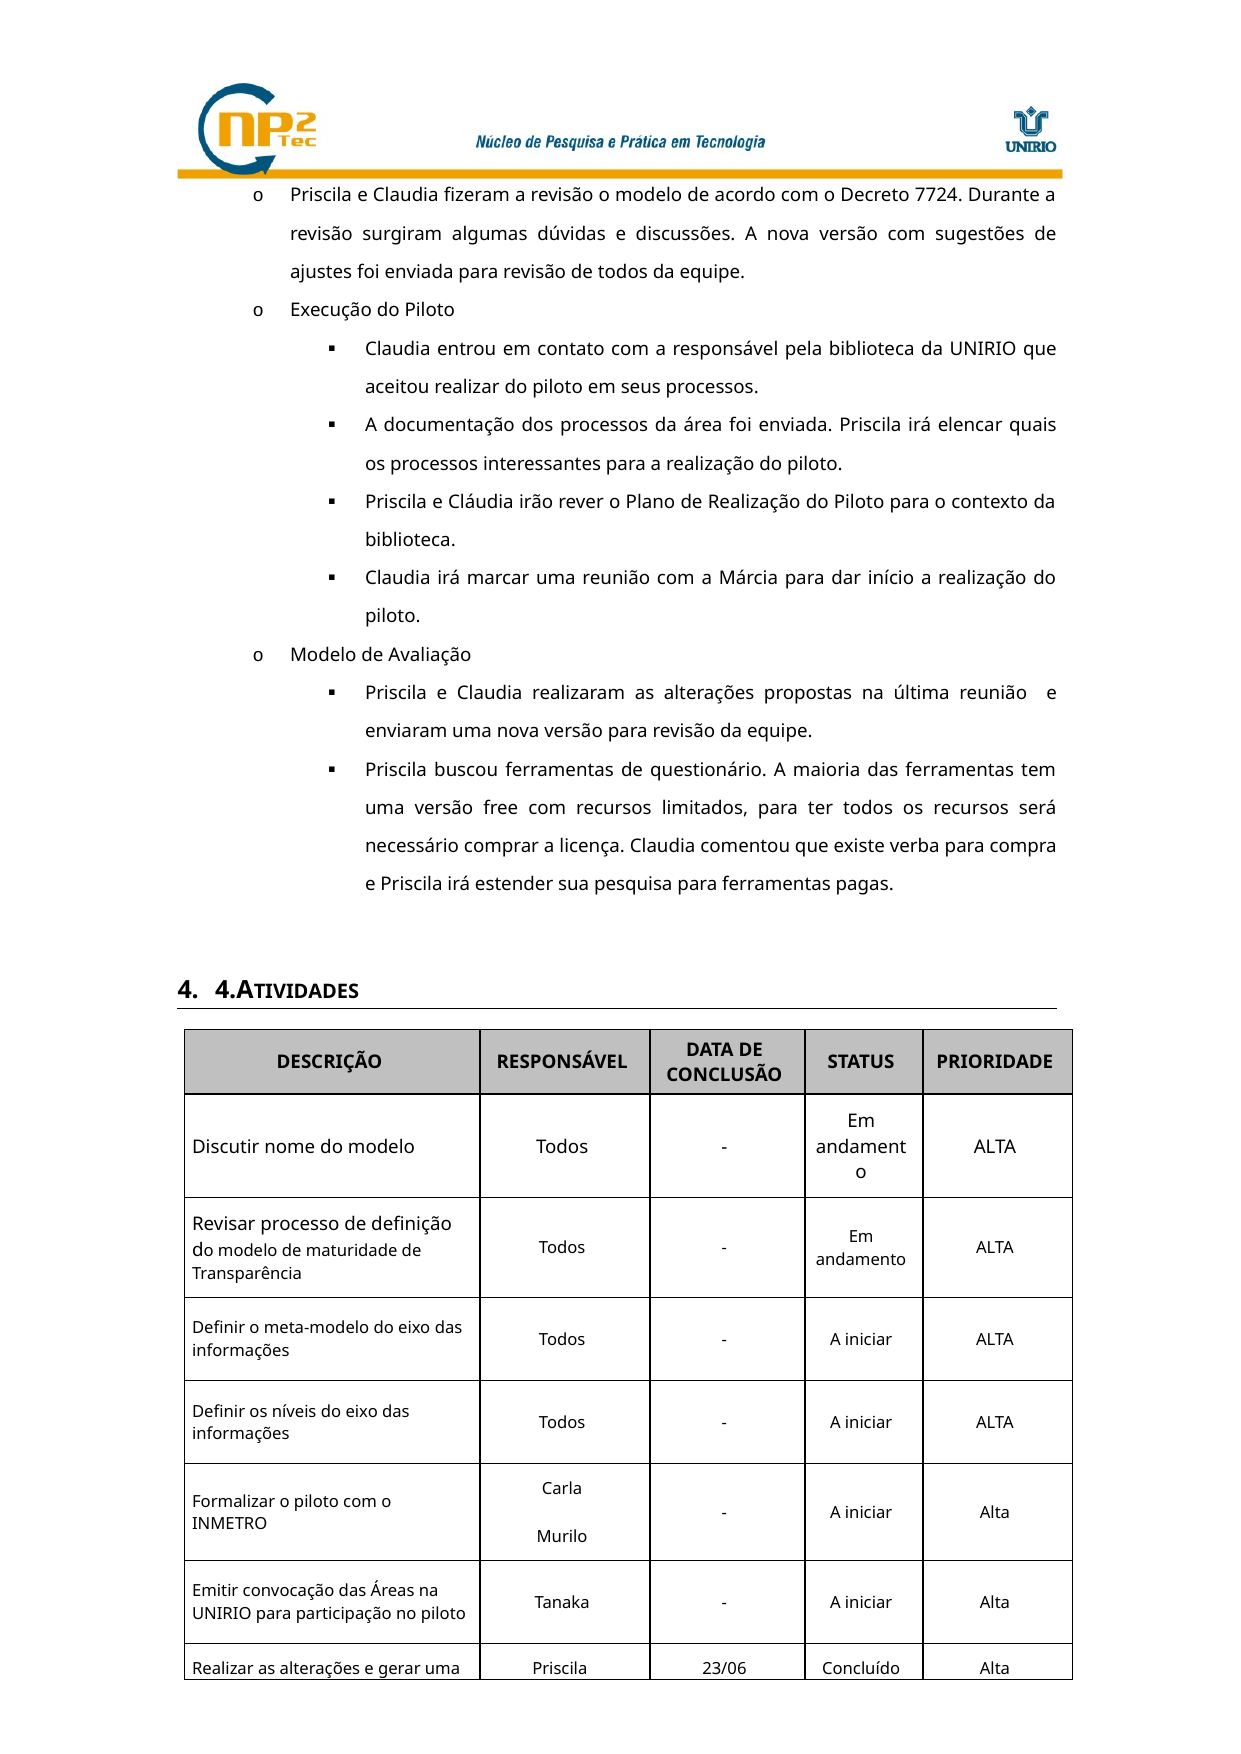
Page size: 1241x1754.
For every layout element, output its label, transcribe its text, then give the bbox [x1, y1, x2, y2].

table_cell ALTA [924, 1298, 1072, 1380]
table_cell Carla Murilo [481, 1464, 649, 1559]
table_cell A iniciar [806, 1561, 922, 1643]
table_cell ALTA [924, 1198, 1072, 1297]
table_cell A iniciar [806, 1464, 922, 1559]
table_header RESPONSÁVEL [481, 1030, 649, 1093]
table_cell Realizar as alterações e gerar uma [185, 1644, 479, 1679]
table_cell - [651, 1561, 804, 1643]
table_cell Definir os níveis do eixo das informações [185, 1381, 479, 1463]
table_cell Concluído [806, 1644, 922, 1679]
table_cell - [651, 1298, 804, 1380]
list A documentação dos processos da área foi enviada. Priscila irá elencar quais os processos interessantes para a realização do piloto. [327, 412, 1057, 475]
table_cell Todos [481, 1298, 649, 1380]
table_cell Alta [924, 1644, 1072, 1679]
list Execução do Piloto [252, 297, 1057, 322]
table_header STATUS [806, 1030, 922, 1093]
table_cell - [651, 1464, 804, 1559]
table_cell Definir o meta-modelo do eixo das informações [185, 1298, 479, 1380]
table_cell Em andamento [806, 1198, 922, 1297]
table_cell - [651, 1095, 804, 1197]
table_cell A iniciar [806, 1381, 922, 1463]
table_cell Priscila [481, 1644, 649, 1679]
list Claudia irá marcar uma reunião com a Márcia para dar início a realização do piloto. [327, 564, 1057, 628]
table_cell Alta [924, 1464, 1072, 1559]
table_cell Formalizar o piloto com o INMETRO [185, 1464, 479, 1559]
table_cell ALTA [924, 1095, 1072, 1197]
subtitle 4.Atividades [177, 972, 1057, 1008]
table_header PRIORIDADE [924, 1030, 1072, 1093]
table_cell - [651, 1381, 804, 1463]
table_cell Tanaka [481, 1561, 649, 1643]
list Priscila e Cláudia irão rever o Plano de Realização do Piloto para o contexto da biblioteca. [327, 488, 1057, 552]
table_cell 23/06 [651, 1644, 804, 1679]
list Modelo de Avaliação [252, 641, 1057, 667]
table_header DESCRIÇÃO [185, 1030, 479, 1093]
list Priscila buscou ferramentas de questionário. A maioria das ferramentas tem uma versão free com recursos limitados, para ter todos os recursos será necessário comprar a licença. Claudia comentou que existe verba para compra e Priscila irá estender sua pesquisa para ferramentas pagas. [327, 756, 1057, 896]
table_header DATA DE CONCLUSÃO [651, 1030, 804, 1093]
list Priscila e Claudia realizaram as alterações propostas na última reunião e enviaram uma nova versão para revisão da equipe. [327, 679, 1057, 743]
table_cell Discutir nome do modelo [185, 1095, 479, 1197]
table_cell - [651, 1198, 804, 1297]
table_cell ALTA [924, 1381, 1072, 1463]
table_cell Revisar processo de definição do modelo de maturidade de Transparência [185, 1198, 479, 1297]
table_cell Todos [481, 1095, 649, 1197]
list Claudia entrou em contato com a responsável pela biblioteca da UNIRIO que aceitou realizar do piloto em seus processos. [327, 335, 1057, 399]
table_cell Todos [481, 1381, 649, 1463]
table_cell A iniciar [806, 1298, 922, 1380]
table_cell Emitir convocação das Áreas na UNIRIO para participação no piloto [185, 1561, 479, 1643]
table_cell Em andamento [806, 1095, 922, 1197]
list Priscila e Claudia fizeram a revisão o modelo de acordo com o Decreto 7724. Durante a revisão surgiram algumas dúvidas e discussões. A nova versão com sugestões de ajustes foi enviada para revisão de todos da equipe. [252, 182, 1057, 284]
table_cell Alta [924, 1561, 1072, 1643]
table_cell Todos [481, 1198, 649, 1297]
